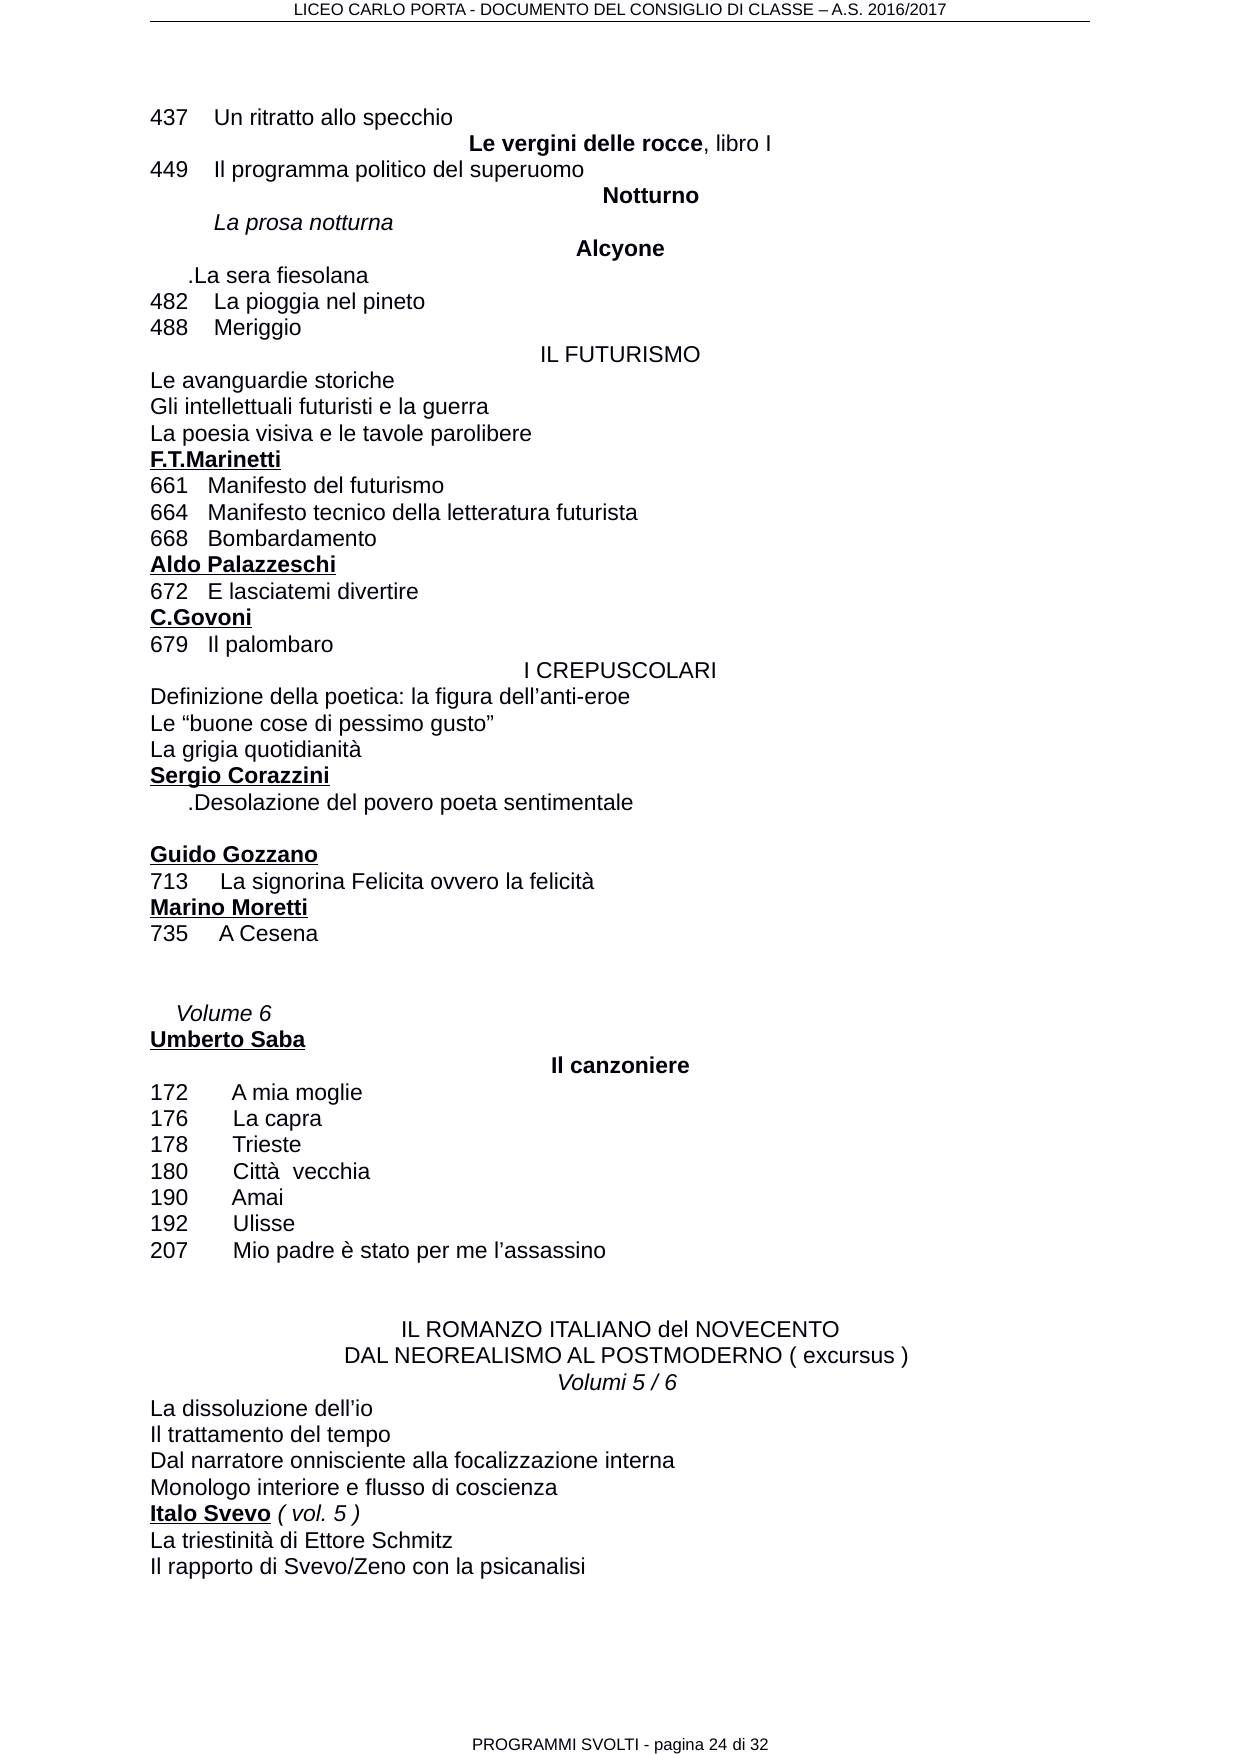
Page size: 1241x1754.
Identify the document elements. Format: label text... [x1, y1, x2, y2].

text 437 Un ritratto allo specchio [150, 103, 1090, 130]
text Guido Gozzano [150, 841, 1090, 868]
text Gli intellettuali futuristi e la guerra [150, 393, 1090, 420]
text 664 Manifesto tecnico della letteratura futurista [150, 499, 1090, 525]
text Il rapporto di Svevo/Zeno con la psicanalisi [150, 1553, 1090, 1579]
text DAL NEOREALISMO AL POSTMODERNO ( excursus ) [150, 1342, 1090, 1368]
text La dissoluzione dell’io [150, 1395, 1090, 1421]
text 735 A Cesena [150, 920, 1090, 947]
list La sera fiesolana [187, 262, 1090, 288]
text 679 Il palombaro [150, 631, 1090, 657]
text F.T.Marinetti [150, 446, 1090, 472]
text 180 Città vecchia [150, 1158, 1090, 1184]
text La grigia quotidianità [150, 736, 1090, 762]
text Umberto Saba [150, 1026, 1090, 1052]
text IL ROMANZO ITALIANO del NOVECENTO [150, 1316, 1090, 1342]
text Marino Moretti [150, 894, 1090, 920]
text I CREPUSCOLARI [150, 657, 1090, 683]
text 192 Ulisse [150, 1210, 1090, 1237]
text Le “buone cose di pessimo gusto” [150, 709, 1090, 736]
text IL FUTURISMO [150, 341, 1090, 367]
text Dal narratore onnisciente alla focalizzazione interna [150, 1447, 1090, 1474]
text Notturno [150, 182, 1090, 209]
text 172 A mia moglie [150, 1078, 1090, 1105]
text 668 Bombardamento [150, 525, 1090, 551]
text C.Govoni [150, 604, 1090, 631]
text Definizione della poetica: la figura dell’anti-eroe [150, 683, 1090, 709]
text 672 E lasciatemi divertire [150, 578, 1090, 604]
text La poesia visiva e le tavole parolibere [150, 420, 1090, 446]
text La prosa notturna [150, 209, 1090, 235]
text 449 Il programma politico del superuomo [150, 156, 1090, 182]
text Monologo interiore e flusso di coscienza [150, 1474, 1090, 1500]
text 482 La pioggia nel pineto 488 Meriggio [150, 288, 1090, 341]
text Aldo Palazzeschi [150, 551, 1090, 578]
text Volumi 5 / 6 [150, 1368, 1090, 1395]
text 207 Mio padre è stato per me l’assassino [150, 1237, 1090, 1263]
text Alcyone [150, 235, 1090, 262]
text La triestinità di Ettore Schmitz [150, 1527, 1090, 1553]
text 661 Manifesto del futurismo [150, 472, 1090, 499]
text Sergio Corazzini [150, 762, 1090, 789]
text Le avanguardie storiche [150, 367, 1090, 393]
text Il trattamento del tempo [150, 1421, 1090, 1447]
text 713 La signorina Felicita ovvero la felicità [150, 868, 1090, 894]
text Italo Svevo ( vol. 5 ) [150, 1500, 1090, 1527]
text Il canzoniere [150, 1052, 1090, 1078]
text 190 Amai [150, 1184, 1090, 1210]
text 176 La capra [150, 1105, 1090, 1131]
text Volume 6 [150, 999, 1090, 1026]
text Le vergini delle rocce, libro I [150, 130, 1090, 156]
list Desolazione del povero poeta sentimentale [187, 789, 1090, 815]
text 178 Trieste [150, 1131, 1090, 1158]
